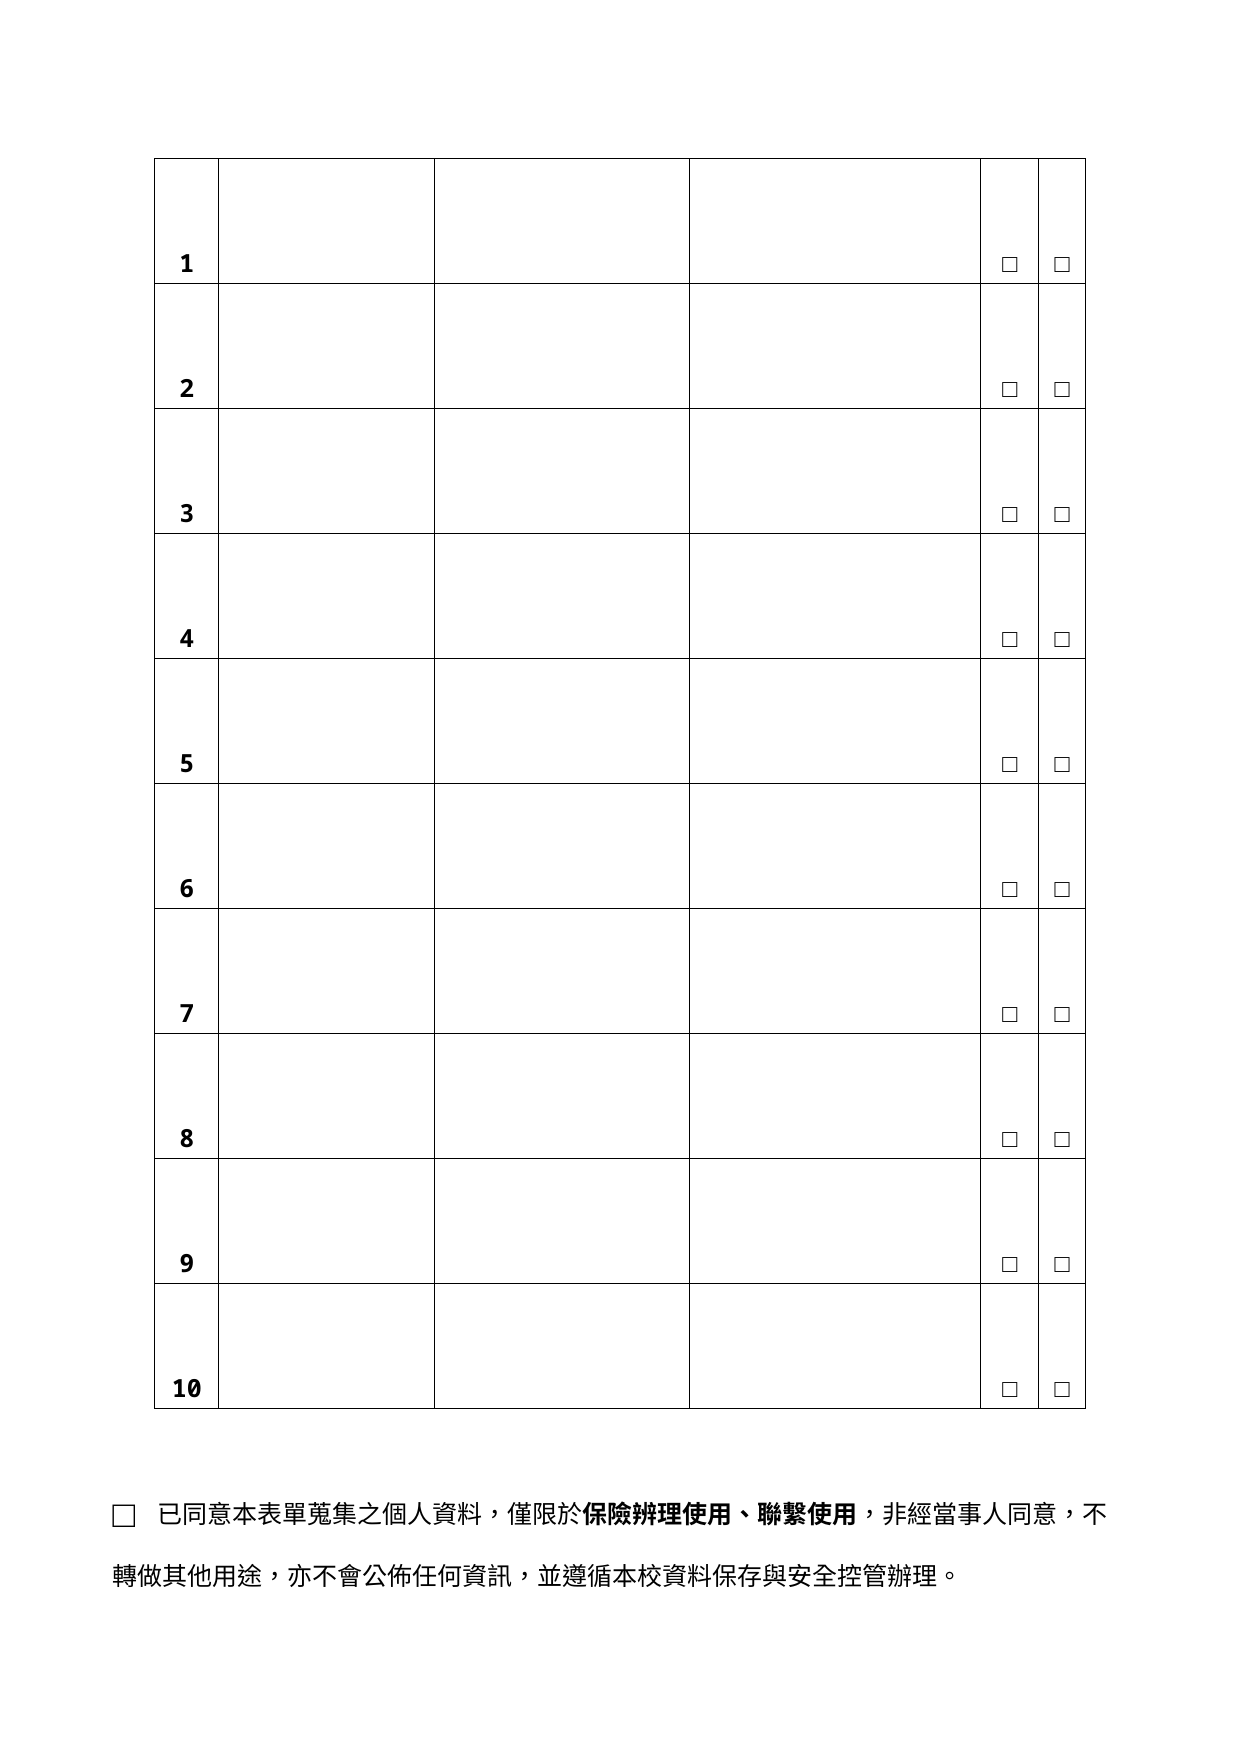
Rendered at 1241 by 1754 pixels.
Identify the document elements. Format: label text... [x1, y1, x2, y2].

table_cell [435, 1159, 689, 1283]
table_cell [690, 784, 980, 908]
table_cell [219, 284, 434, 408]
table_cell [219, 159, 434, 283]
table_cell [690, 159, 980, 283]
table_cell [690, 909, 980, 1033]
table_cell [219, 659, 434, 783]
table_cell [219, 409, 434, 533]
table_cell □ [981, 909, 1038, 1033]
table_cell [435, 409, 689, 533]
table_cell □ [1039, 409, 1085, 533]
table_cell □ [981, 284, 1038, 408]
table_cell 3 [155, 409, 218, 533]
table_cell [219, 1034, 434, 1158]
table_cell □ [1039, 659, 1085, 783]
table_cell □ [981, 1284, 1038, 1408]
table_cell □ [1039, 159, 1085, 283]
table_cell [219, 534, 434, 658]
table_cell 7 [155, 909, 218, 1033]
table_cell 5 [155, 659, 218, 783]
table_cell □ [1039, 1159, 1085, 1283]
table_cell [690, 534, 980, 658]
table_cell 2 [155, 284, 218, 408]
table_cell □ [981, 784, 1038, 908]
text □ 已同意本表單蒐集之個人資料，僅限於保險辨理使用、聯繫使用，非經當事人同意，不轉做其他用途，亦不會公佈任何資訊，並遵循本校資料保存與安全控管辦理。 [112, 1471, 1128, 1596]
table_cell □ [981, 1034, 1038, 1158]
table_cell □ [981, 1159, 1038, 1283]
table_cell [219, 1159, 434, 1283]
table_cell □ [1039, 534, 1085, 658]
table_cell □ [981, 534, 1038, 658]
table_cell □ [1039, 909, 1085, 1033]
table_cell [435, 534, 689, 658]
table_cell □ [981, 409, 1038, 533]
table_cell 4 [155, 534, 218, 658]
table_cell [690, 1284, 980, 1408]
table_cell 1 [155, 159, 218, 283]
table_cell [435, 784, 689, 908]
table_cell [690, 1034, 980, 1158]
table_cell [219, 784, 434, 908]
table_cell □ [981, 159, 1038, 283]
table_cell □ [1039, 1034, 1085, 1158]
table_cell [690, 409, 980, 533]
table_cell □ [981, 659, 1038, 783]
table_cell □ [1039, 284, 1085, 408]
table_cell 6 [155, 784, 218, 908]
table_cell [435, 659, 689, 783]
table_cell 10 [155, 1284, 218, 1408]
table_cell 8 [155, 1034, 218, 1158]
table_cell □ [1039, 1284, 1085, 1408]
table_cell [435, 159, 689, 283]
table_cell [219, 1284, 434, 1408]
table_cell □ [1039, 784, 1085, 908]
table_cell [435, 1034, 689, 1158]
table_cell [690, 659, 980, 783]
table_cell [435, 1284, 689, 1408]
table_cell [690, 1159, 980, 1283]
table_cell [690, 284, 980, 408]
table_cell [435, 284, 689, 408]
table_cell 9 [155, 1159, 218, 1283]
table_cell [435, 909, 689, 1033]
table_cell [219, 909, 434, 1033]
